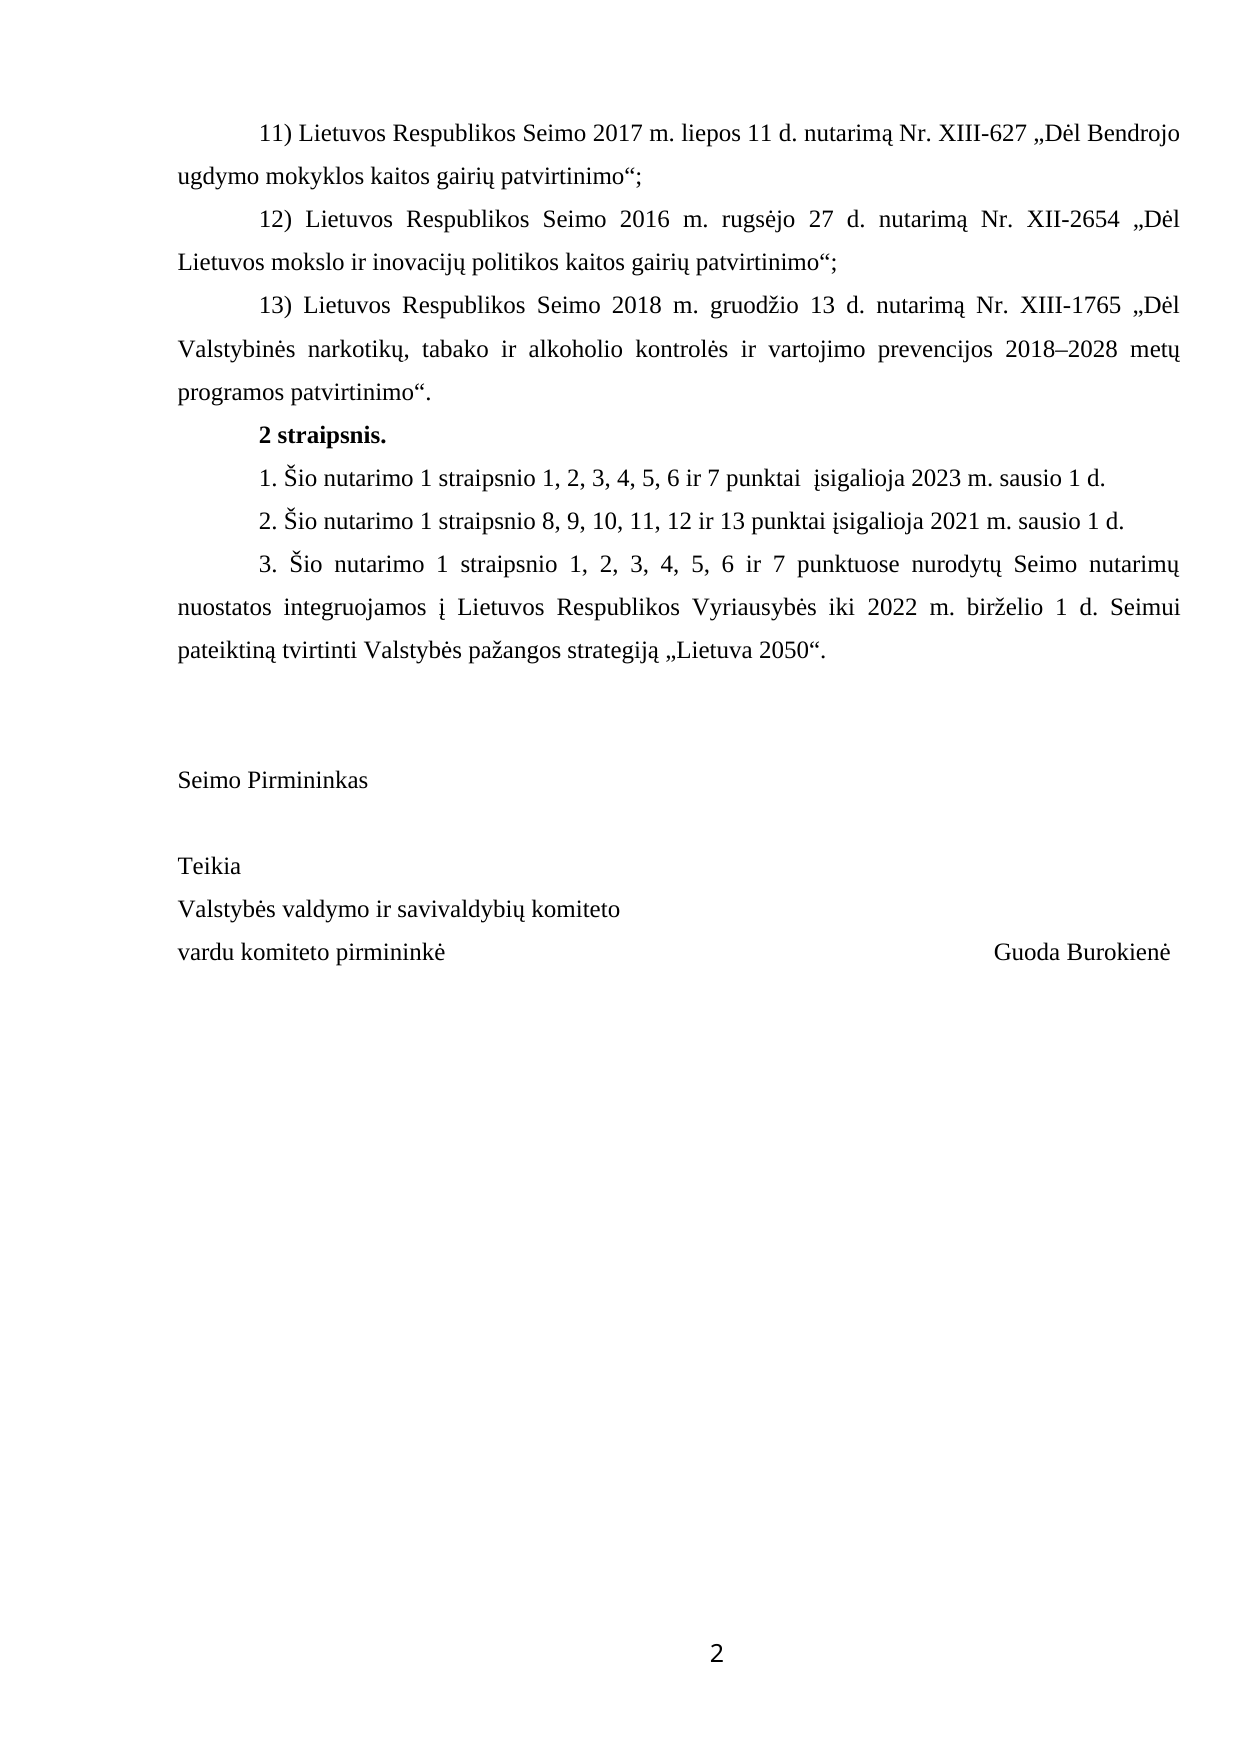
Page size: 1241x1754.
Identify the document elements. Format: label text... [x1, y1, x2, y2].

text 3. Šio nutarimo 1 straipsnio 1, 2, 3, 4, 5, 6 ir 7 punktuose nurodytų Seimo nutarimų nuostatos integruojamos į Lietuvos Respublikos Vyriausybės iki 2022 m. birželio 1 d. Seimui pateiktiną tvirtinti Valstybės pažangos strategiją „Lietuva 2050“. [177, 549, 1181, 664]
text Teikia [177, 851, 1181, 880]
text 2. Šio nutarimo 1 straipsnio 8, 9, 10, 11, 12 ir 13 punktai įsigalioja 2021 m. sausio 1 d. [177, 506, 1181, 535]
text 11) Lietuvos Respublikos Seimo 2017 m. liepos 11 d. nutarimą Nr. XIII-627 „Dėl Bendrojo ugdymo mokyklos kaitos gairių patvirtinimo“; [177, 118, 1181, 190]
text 2 straipsnis. [177, 420, 1181, 449]
text Seimo Pirmininkas [177, 765, 1181, 794]
text Valstybės valdymo ir savivaldybių komiteto [177, 894, 1181, 923]
text 12) Lietuvos Respublikos Seimo 2016 m. rugsėjo 27 d. nutarimą Nr. XII-2654 „Dėl Lietuvos mokslo ir inovacijų politikos kaitos gairių patvirtinimo“; [177, 204, 1181, 276]
text vardu komiteto pirmininkė Guoda Burokienė [177, 937, 1181, 966]
text 13) Lietuvos Respublikos Seimo 2018 m. gruodžio 13 d. nutarimą Nr. XIII-1765 „Dėl Valstybinės narkotikų, tabako ir alkoholio kontrolės ir vartojimo prevencijos 2018–2028 metų programos patvirtinimo“. [177, 291, 1181, 406]
text 1. Šio nutarimo 1 straipsnio 1, 2, 3, 4, 5, 6 ir 7 punktai įsigalioja 2023 m. sausio 1 d. [177, 463, 1181, 492]
